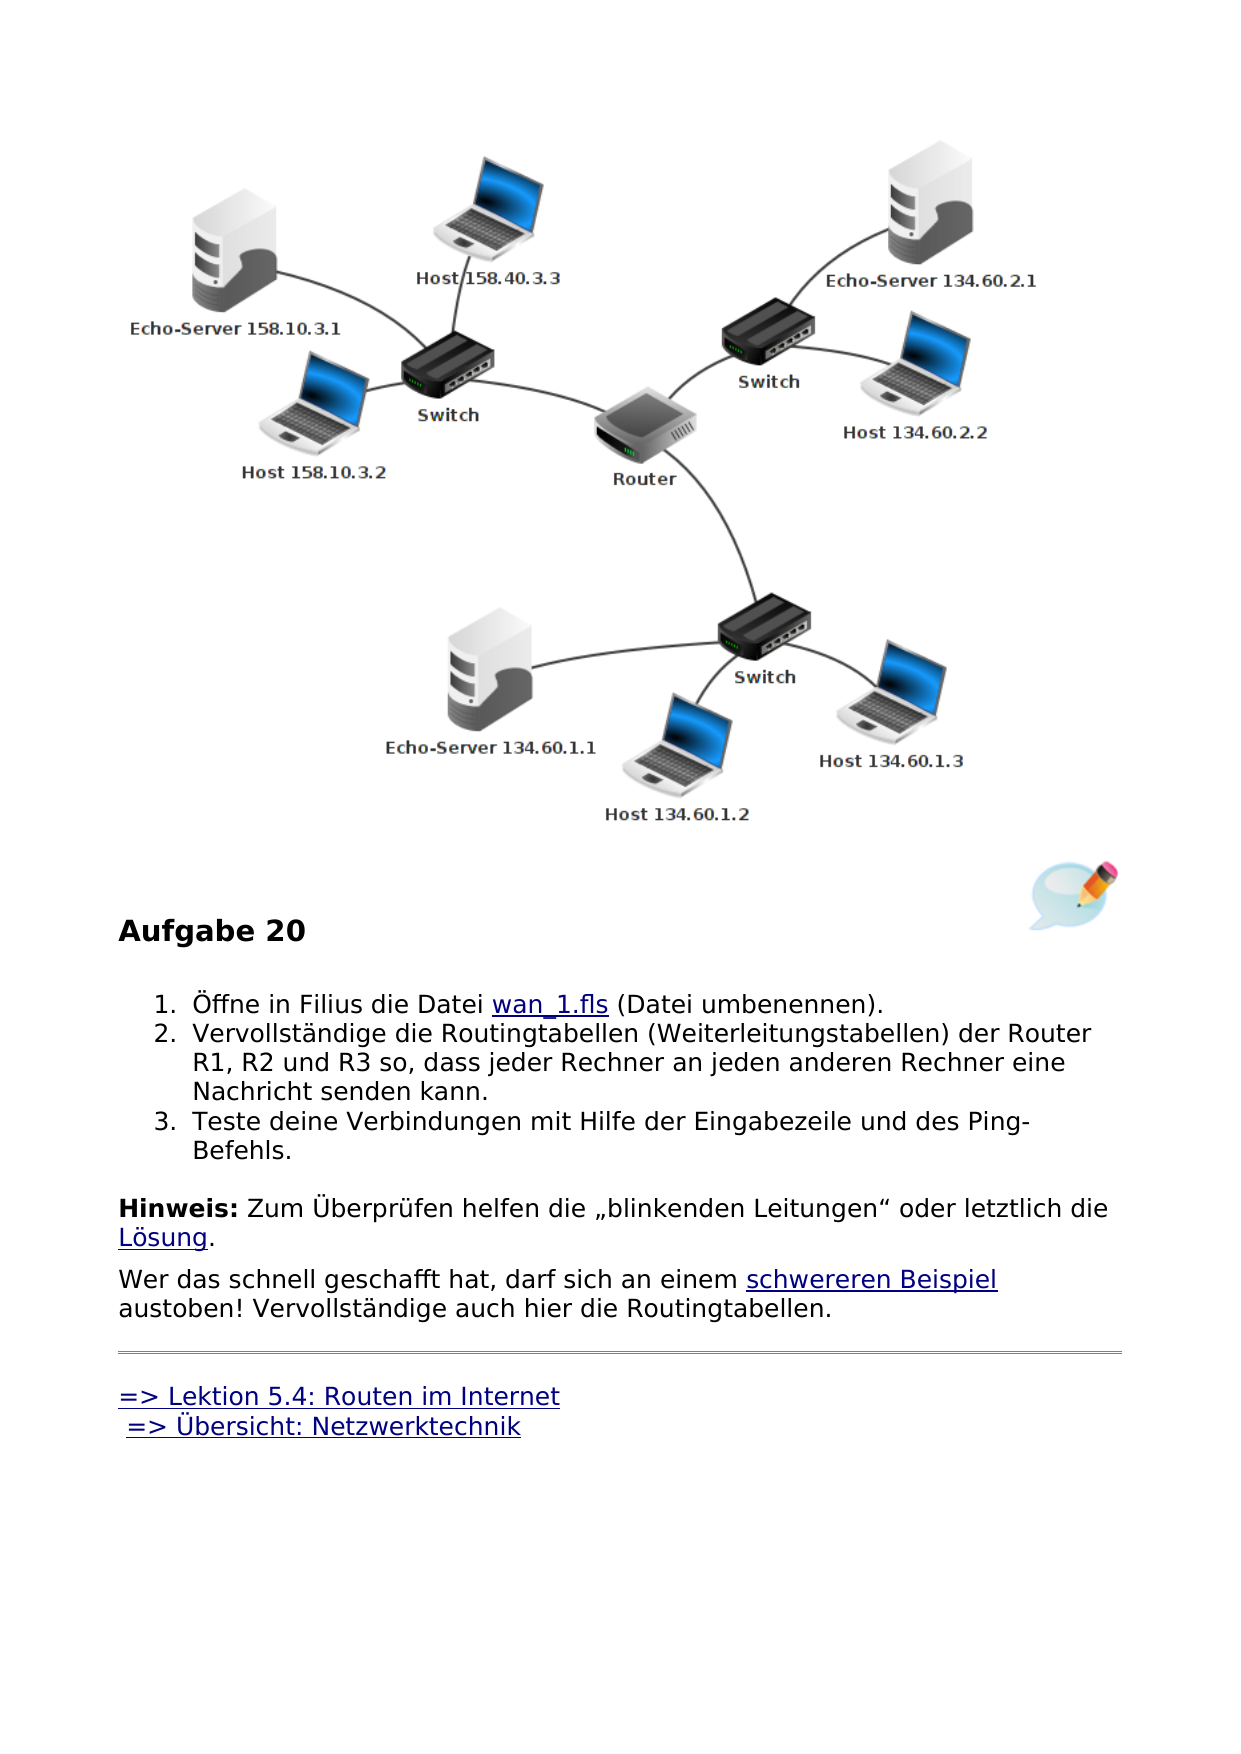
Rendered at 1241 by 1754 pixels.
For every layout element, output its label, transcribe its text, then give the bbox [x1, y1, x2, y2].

list Vervollständige die Routingtabellen (Weiterleitungstabellen) der Router R1, R2 und R3 so, dass jeder Rechner an jeden anderen Rechner eine Nachricht senden kann. [177, 1019, 1122, 1107]
text Wer das schnell geschafft hat, darf sich an einem schwereren Beispiel austoben! Vervollständige auch hier die Routingtabellen. [118, 1265, 1122, 1324]
picture [118, 118, 1056, 835]
subtitle Aufgabe 20 [118, 914, 1022, 948]
list Teste deine Verbindungen mit Hilfe der Eingabezeile und des Ping-Befehls. [177, 1107, 1122, 1165]
text Hinweis: Zum Überprüfen helfen die „blinkenden Leitungen“ oder letztlich die Lösung. [118, 1194, 1122, 1253]
list Öffne in Filius die Datei wan_1.fls (Datei umbenennen). [177, 990, 1122, 1019]
picture [1022, 847, 1123, 948]
text [1056, 118, 1122, 835]
text => Lektion 5.4: Routen im Internet => Übersicht: Netzwerktechnik [118, 1382, 1122, 1441]
